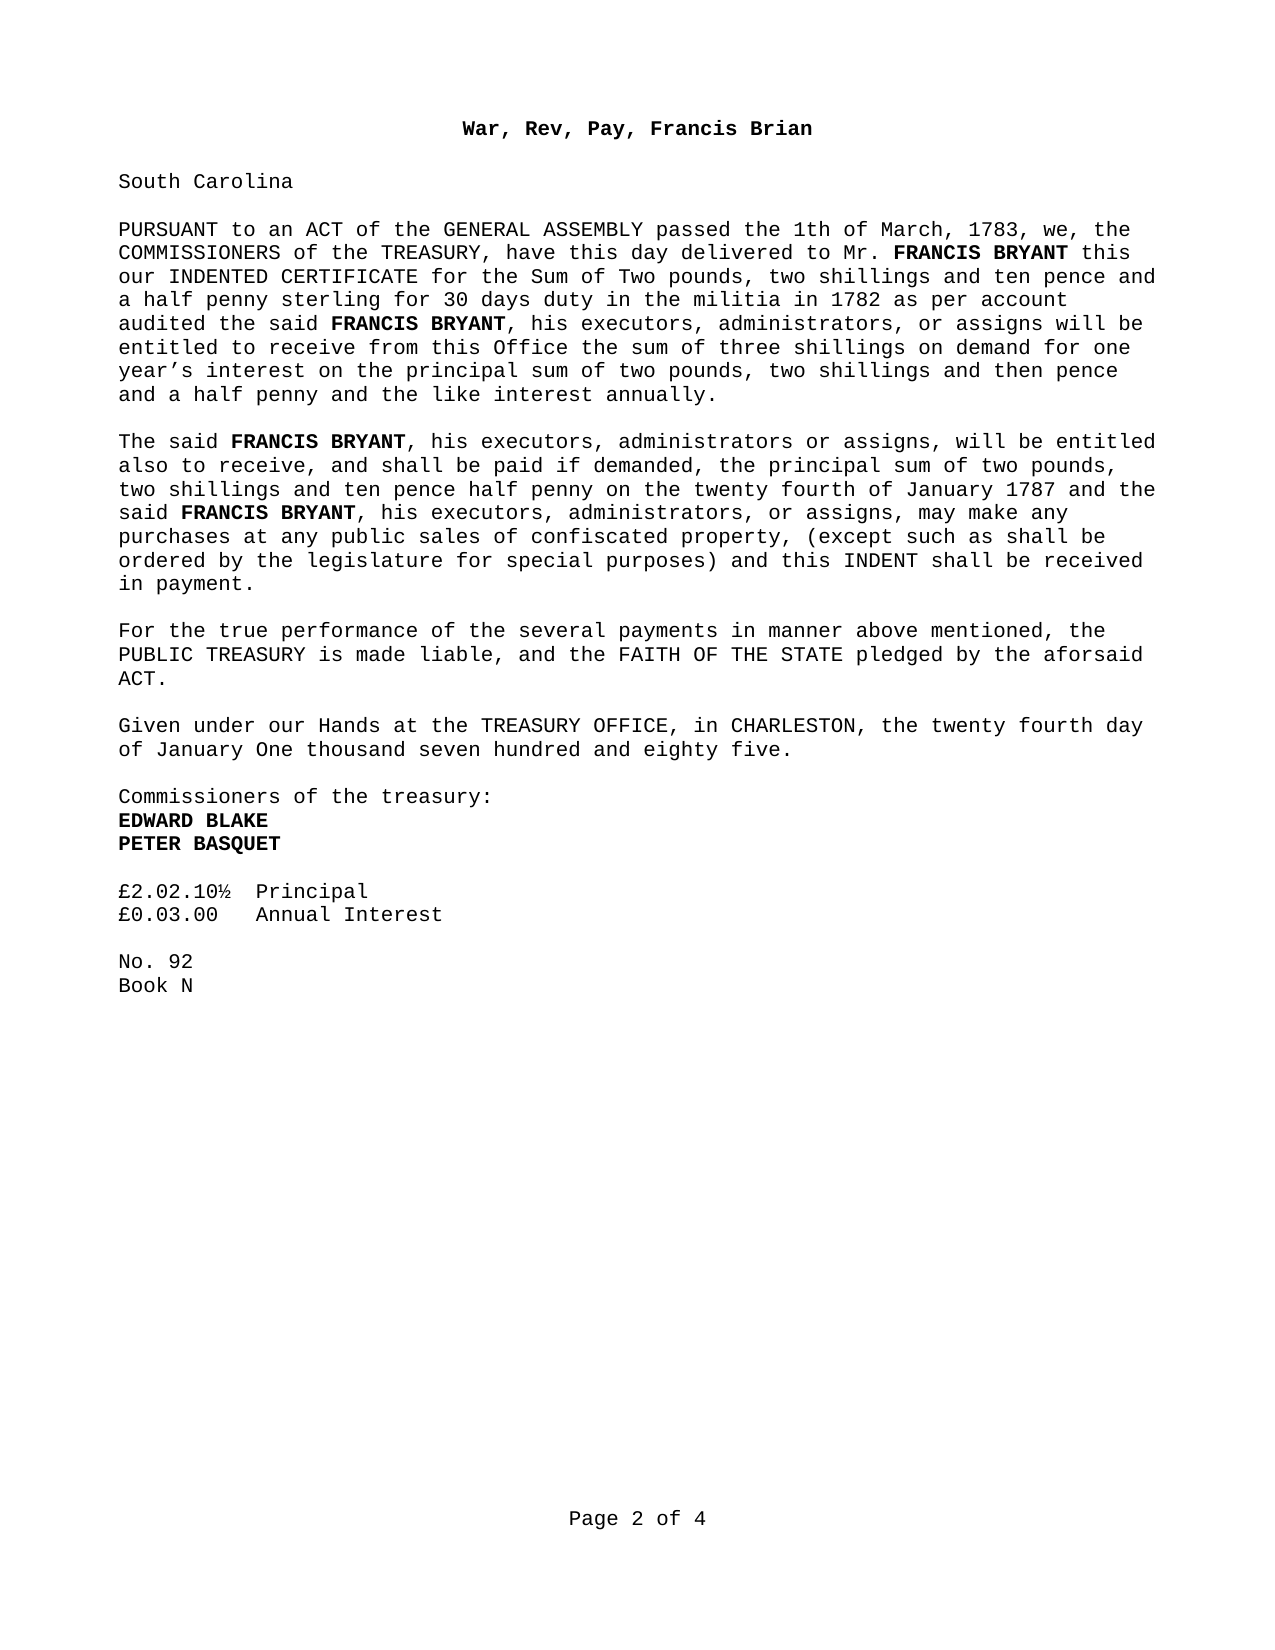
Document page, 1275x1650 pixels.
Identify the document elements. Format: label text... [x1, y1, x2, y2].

text PURSUANT to an ACT of the GENERAL ASSEMBLY passed the 1th of March, 1783, we, the COMMISSIONERS of the TREASURY, have this day delivered to Mr. Francis Bryant this our INDENTED CERTIFICATE for the Sum of Two pounds, two shillings and ten pence and a half penny sterling for 30 days duty in the militia in 1782 as per account audited the said FRANCIS BRYANT, his executors, administrators, or assigns will be entitled to receive from this Office the sum of three shillings on demand for one year’s interest on the principal sum of two pounds, two shillings and then pence and a half penny and the like interest annually. [118, 218, 1157, 408]
text £2.02.10½ Principal [118, 881, 1157, 904]
text £0.03.00 Annual Interest [118, 904, 1157, 928]
text Given under our Hands at the TREASURY OFFICE, in CHARLESTON, the twenty fourth day of January One thousand seven hundred and eighty five. [118, 715, 1157, 762]
text The said Francis Bryant, his executors, administrators or assigns, will be entitled also to receive, and shall be paid if demanded, the principal sum of two pounds, two shillings and ten pence half penny on the twenty fourth of January 1787 and the said Francis Bryant, his executors, administrators, or assigns, may make any purchases at any public sales of confiscated property, (except such as shall be ordered by the legislature for special purposes) and this INDENT shall be received in payment. [118, 431, 1157, 597]
text For the true performance of the several payments in manner above mentioned, the PUBLIC TREASURY is made liable, and the FAITH OF THE STATE pledged by the aforsaid ACT. [118, 621, 1157, 691]
text Edward Blake [118, 810, 1157, 833]
text Peter Basquet [118, 833, 1157, 857]
text No. 92 [118, 952, 1157, 975]
text South Carolina [118, 171, 1157, 195]
text Book N [118, 975, 1157, 999]
text Commissioners of the treasury: [118, 786, 1157, 810]
